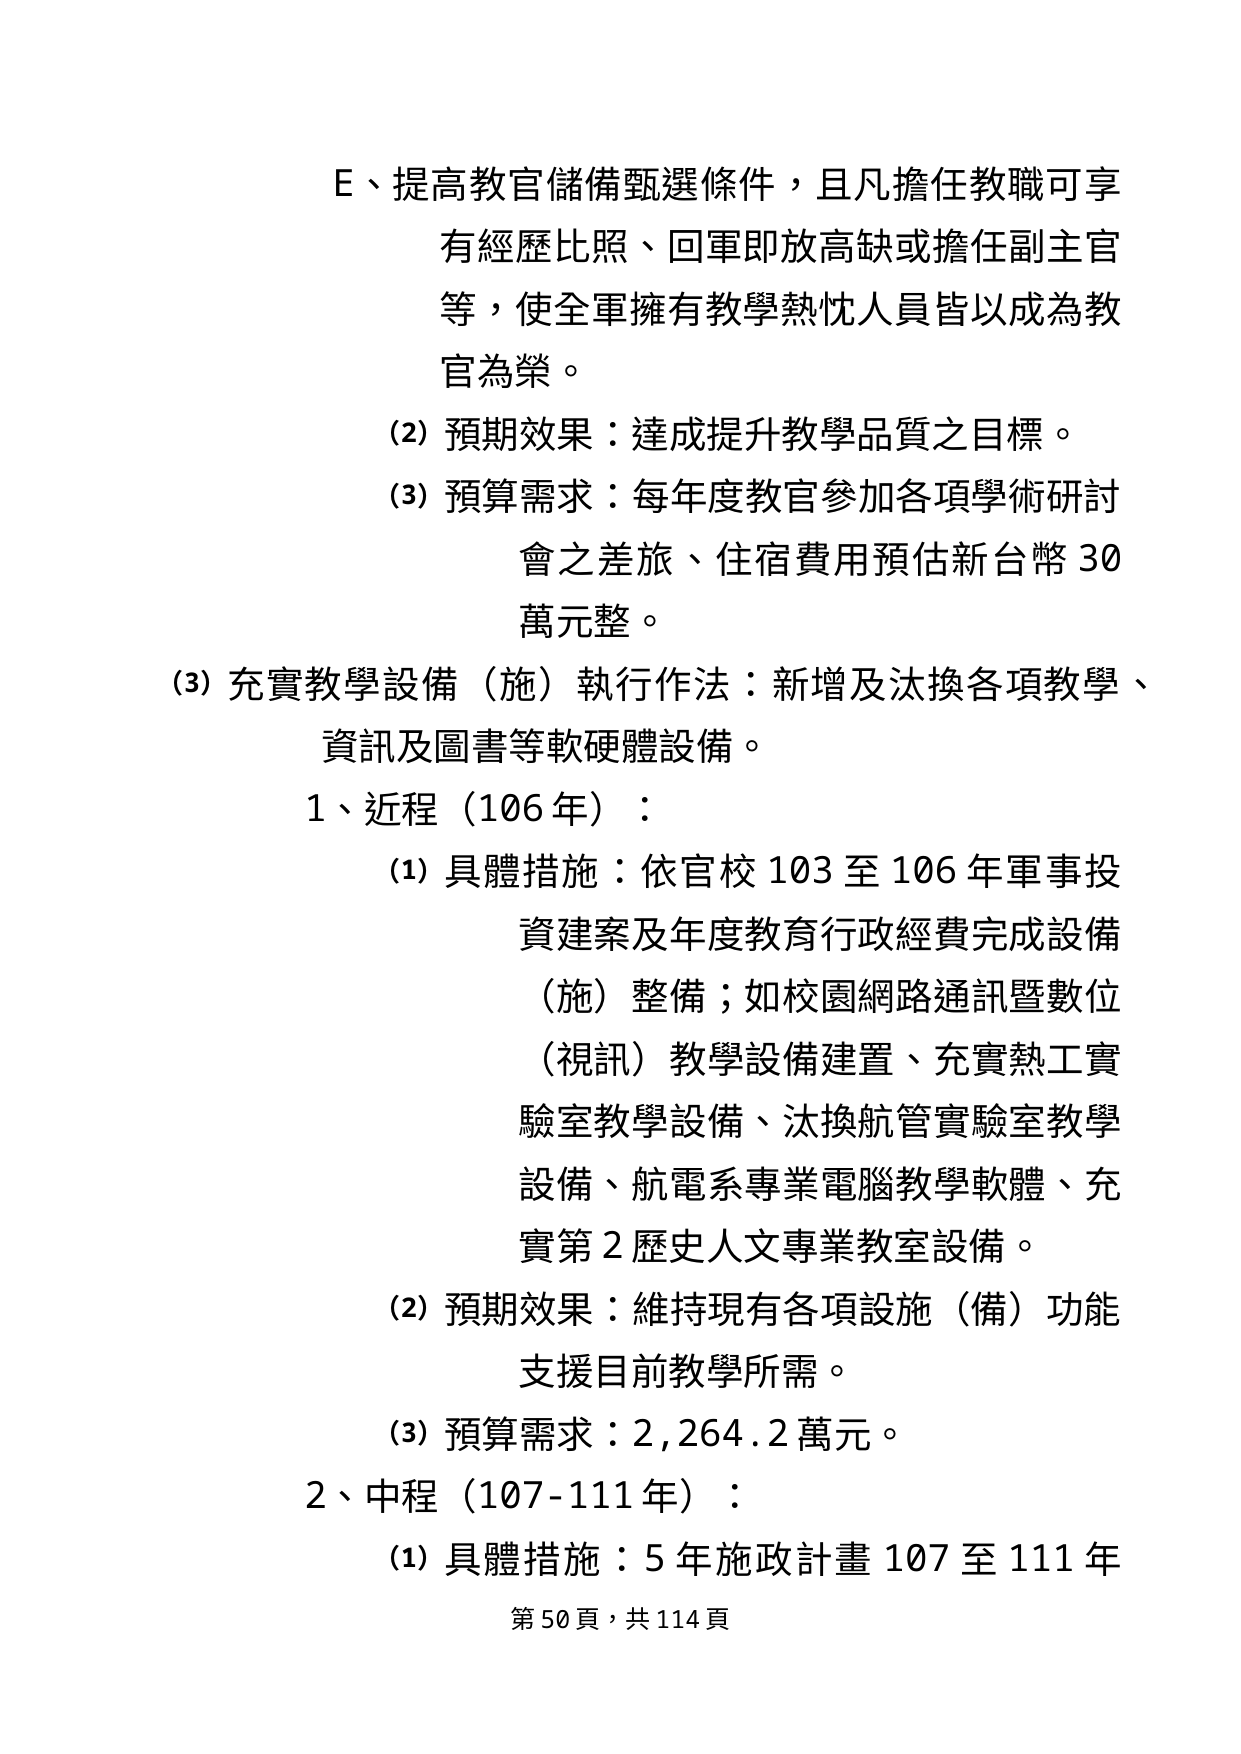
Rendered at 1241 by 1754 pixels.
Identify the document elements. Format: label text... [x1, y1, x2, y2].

list 預期效果：達成提升教學品質之目標。 [373, 390, 1122, 453]
list 中程（107-111年）： [304, 1453, 1122, 1515]
list 預期效果：維持現有各項設施（備）功能支援目前教學所需。 [373, 1265, 1122, 1390]
list 具體措施：依官校103至106年軍事投資建案及年度教育行政經費完成設備（施）整備；如校園網路通訊暨數位（視訊）教學設備建置、充實熱工實驗室教學設備、汰換航管實驗室教學設備、航電系專業電腦教學軟體、充實第2歷史人文專業教室設備。 [373, 828, 1122, 1265]
list 預算需求：每年度教官參加各項學術研討會之差旅、住宿費用預估新台幣30萬元整。 [373, 453, 1122, 640]
list 具體措施：5年施政計畫107至111年度投資案完成設備（施）整備；如充實航電系專業實驗室設備、充實航電系教學環境設備更新、充實第3視聽語言教室設備案、充實第一普通物理實驗教視視聽設備案、充實教學大樓空調器設備案、大型學術講堂設備案、大型電子公布欄採購案、更新教學研討及授課相關教室設備、充實航機系自動控制實驗教學設備、充實第4視聽語言教室設備案、充實普通物理實驗設備、充實航電系雷達測量實驗室教學設備、充實航機系自動化教室教學設備、充實第2視聽語言教室設備案、充實航電系電腦教室教學環境設備、充實航太系風洞教室教學設備、充實航管系電腦教室（一）教學設備、充實航管系電腦教室（二）教學設備、充實航電系電腦教學軟體設備、充實航太系電腦教室軟硬體教學設備、充實航機系非破壞性檢驗（NDI）教學設備、充實航管系航空管理教室教學設備、汰換通識教育與第1歷史人文專業教室設備等。 [373, 1515, 1122, 1578]
list 充實教學設備（施）執行作法：新增及汰換各項教學、資訊及圖書等軟硬體設備。 [157, 640, 1122, 765]
list 預算需求：2,264.2萬元。 [373, 1390, 1122, 1453]
list 近程（106年）： [304, 765, 1122, 828]
list 提高教官儲備甄選條件，且凡擔任教職可享有經歷比照、回軍即放高缺或擔任副主官等，使全軍擁有教學熱忱人員皆以成為教官為榮。 [332, 140, 1122, 390]
